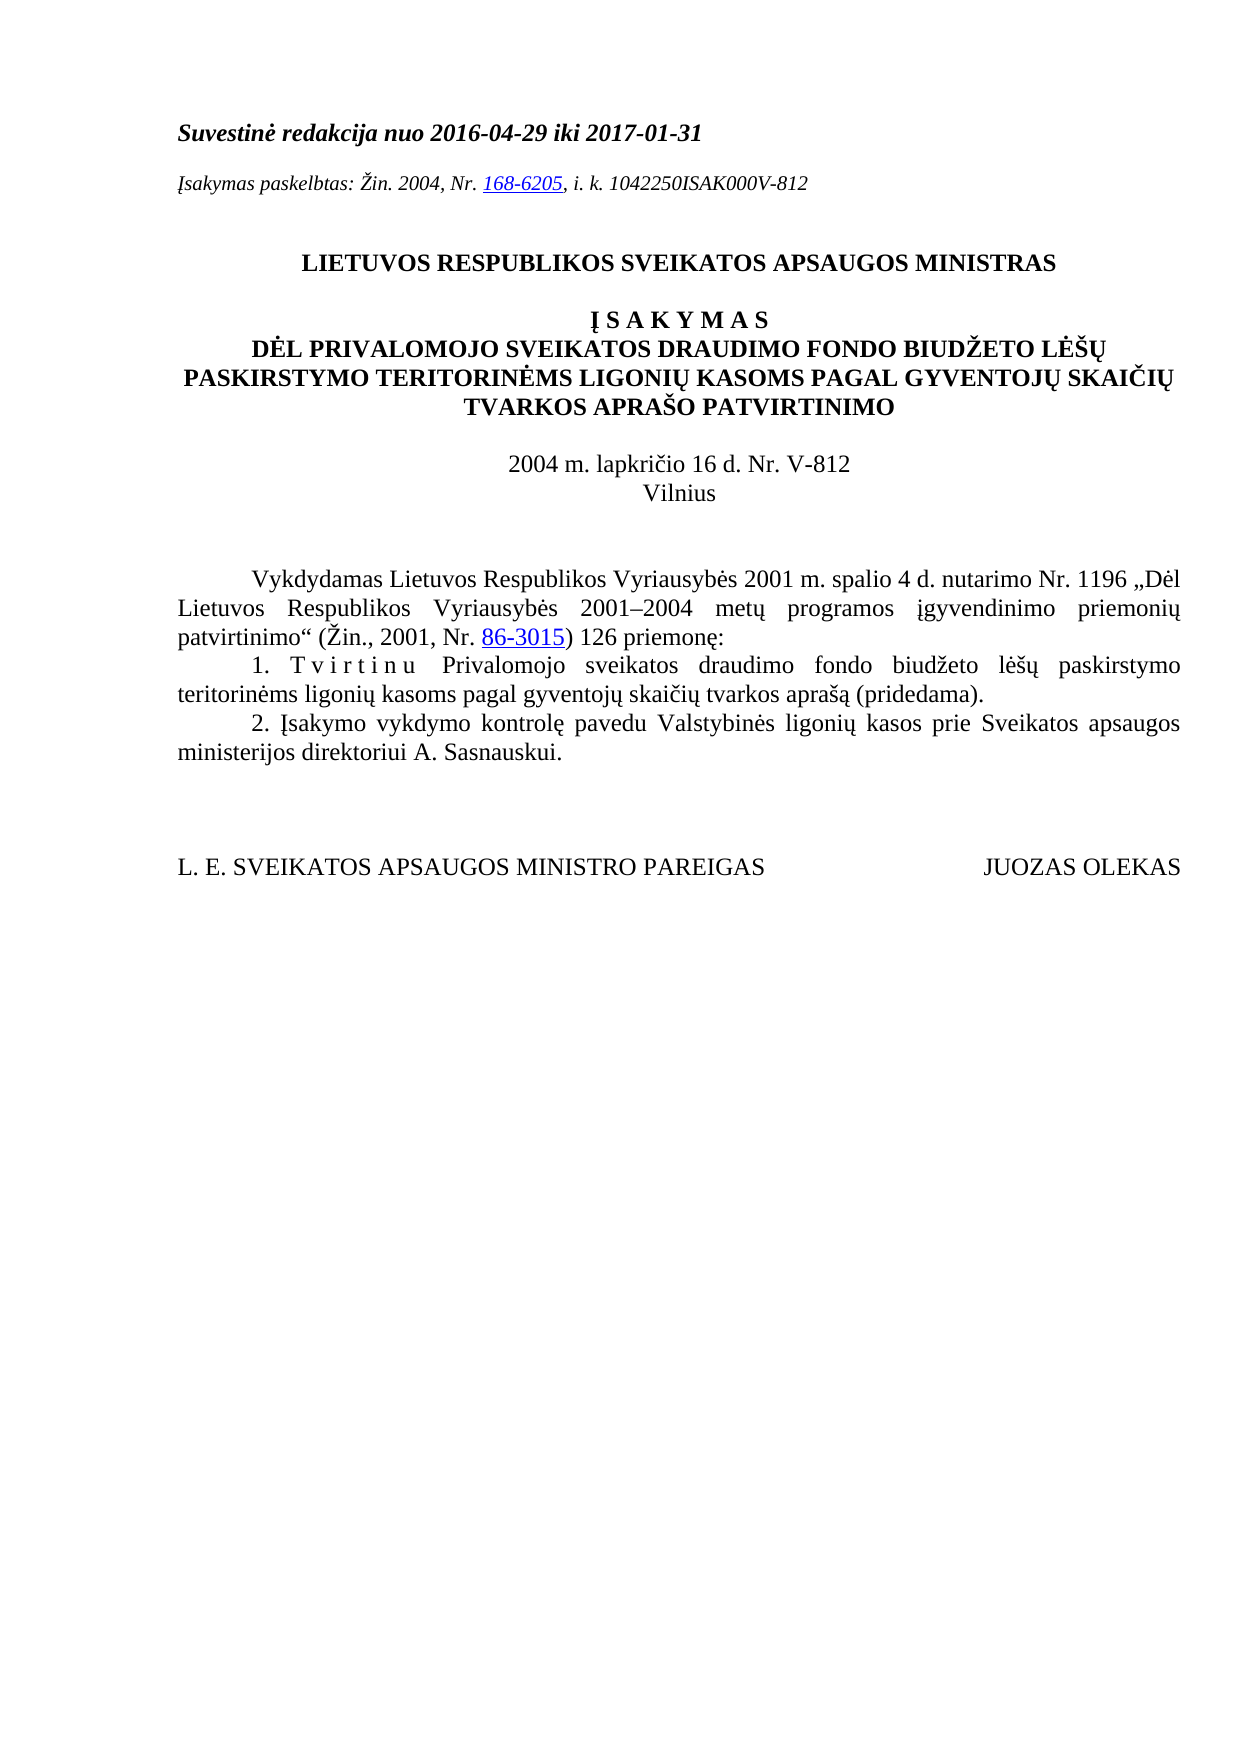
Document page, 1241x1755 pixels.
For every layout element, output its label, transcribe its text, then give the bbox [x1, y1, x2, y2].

text Vykdydamas Lietuvos Respublikos Vyriausybės 2001 m. spalio 4 d. nutarimo Nr. 1196 „Dėl Lietuvos Respublikos Vyriausybės 2001–2004 metų programos įgyvendinimo priemonių patvirtinimo“ (Žin., 2001, Nr. 86-3015) 126 priemonę: [177, 564, 1181, 650]
text LIETUVOS RESPUBLIKOS SVEIKATOS APSAUGOS MINISTRAS [177, 248, 1181, 277]
text L. E. SVEIKATOS APSAUGOS MINISTRO pareigas JUOZAS OLEKAS [177, 852, 1181, 880]
text Suvestinė redakcija nuo 2016-04-29 iki 2017-01-31 [177, 118, 1181, 147]
text Vilnius [177, 478, 1181, 507]
text Įsakymas paskelbtas: Žin. 2004, Nr. 168-6205, i. k. 1042250ISAK000V-812 [177, 171, 1181, 195]
text 1. Tvirtinu Privalomojo sveikatos draudimo fondo biudžeto lėšų paskirstymo teritorinėms ligonių kasoms pagal gyventojų skaičių tvarkos aprašą (pridedama). [177, 650, 1181, 708]
text Į S A K Y M A S [177, 305, 1181, 334]
text DĖL PRIVALOMOJO SVEIKATOS DRAUDIMO FONDO BIUDŽETO LĖŠŲ PASKIRSTYMO TERITORINĖMS LIGONIŲ KASOMS PAGAL GYVENTOJŲ SKAIČIŲ TVARKOS APRAŠO PATVIRTINIMO [177, 334, 1181, 420]
text 2. Įsakymo vykdymo kontrolę pavedu Valstybinės ligonių kasos prie Sveikatos apsaugos ministerijos direktoriui A. Sasnauskui. [177, 708, 1181, 765]
text 2004 m. lapkričio 16 d. Nr. V-812 [177, 449, 1181, 478]
